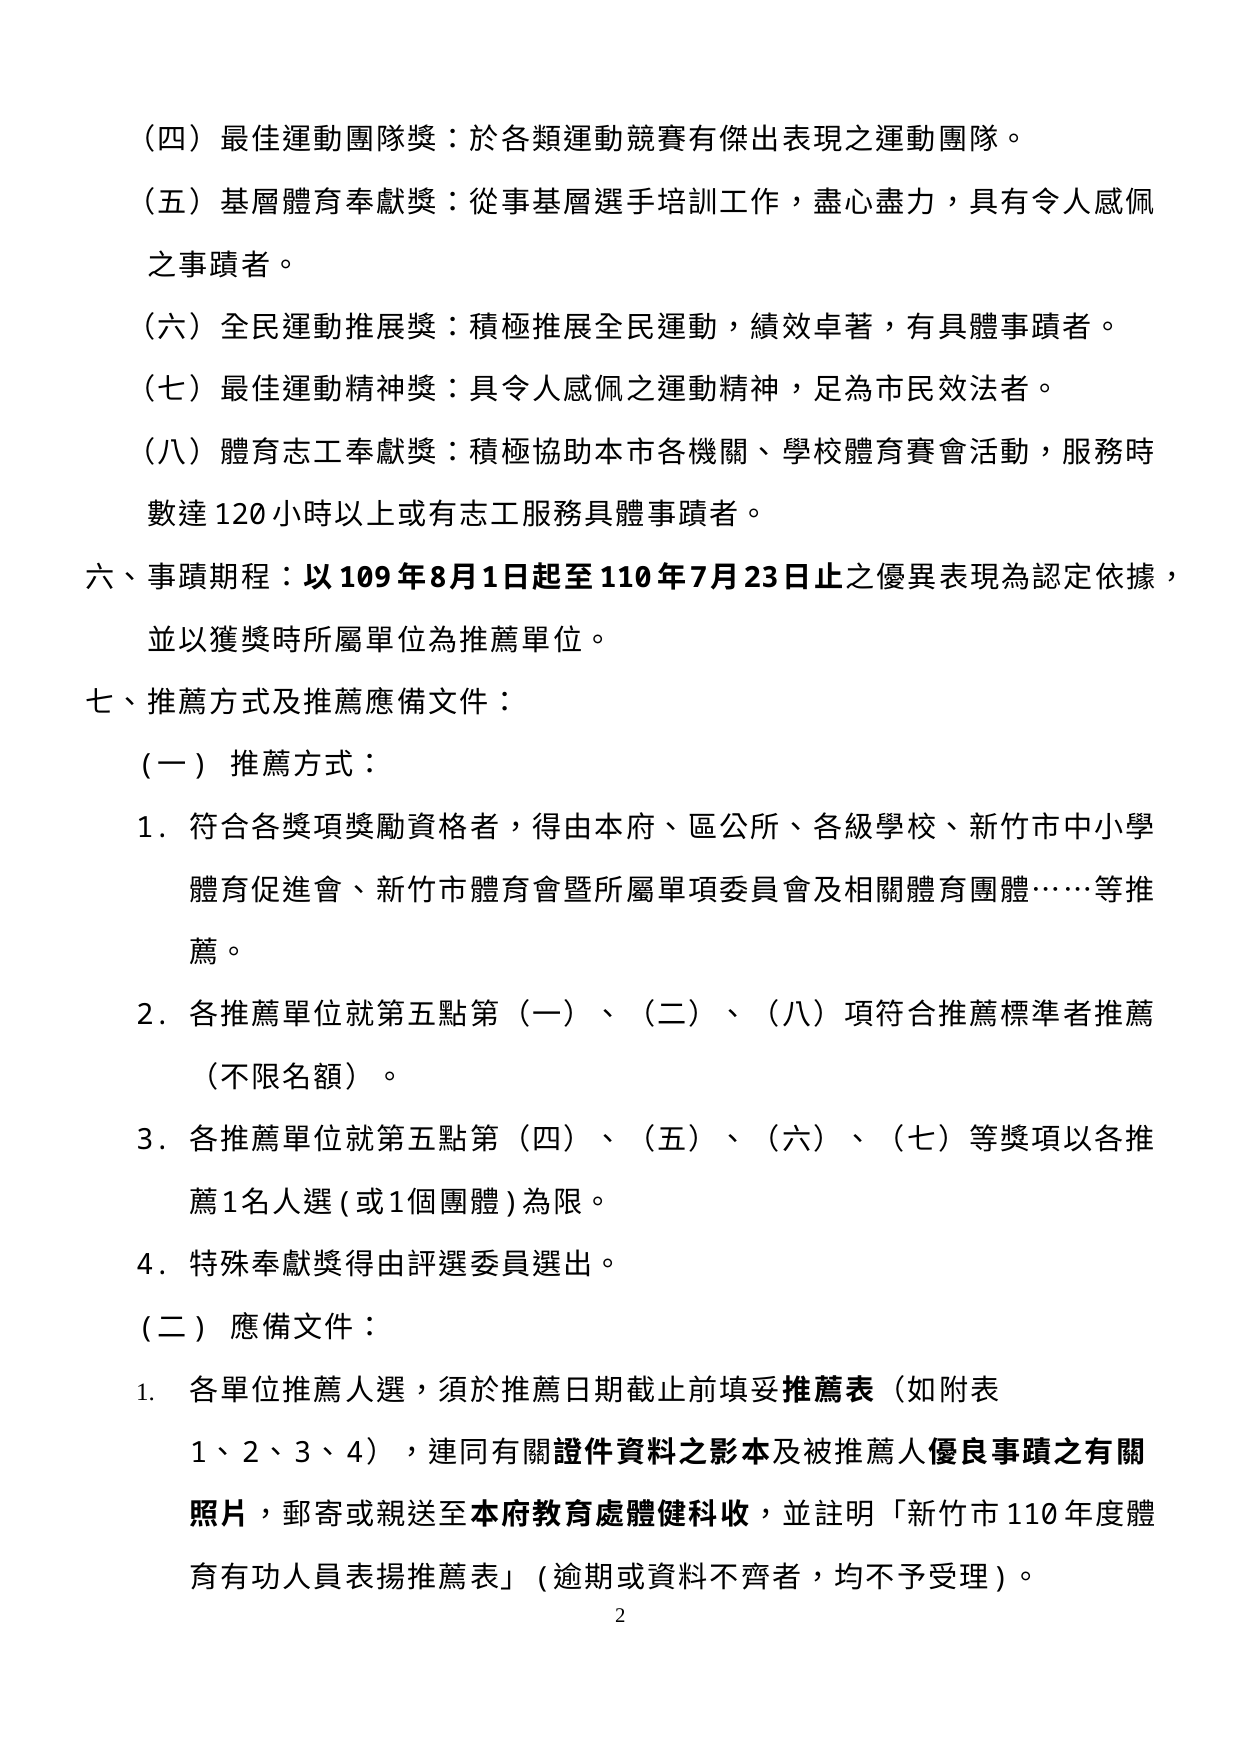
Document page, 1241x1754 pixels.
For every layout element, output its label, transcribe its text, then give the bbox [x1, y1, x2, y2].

text （七）最佳運動精神獎：具令人感佩之運動精神，足為市民效法者。 [84, 346, 1157, 408]
list 各推薦單位就第五點第（一）、（二）、（八）項符合推薦標準者推薦（不限名額）。 [128, 971, 1157, 1096]
text 六、事蹟期程：以109年8月1日起至110年7月23日止之優異表現為認定依據，並以獲獎時所屬單位為推薦單位。 [84, 533, 1157, 658]
text (二) 應備文件： [128, 1283, 1157, 1346]
text （四）最佳運動團隊獎：於各類運動競賽有傑出表現之運動團隊。 [84, 96, 1157, 158]
list 各推薦單位就第五點第（四）、（五）、（六）、（七）等獎項以各推薦1名人選(或1個團體)為限。 [128, 1096, 1157, 1221]
list 各單位推薦人選，須於推薦日期截止前填妥推薦表（如附表1、2、3、4），連同有關證件資料之影本及被推薦人優良事蹟之有關照片，郵寄或親送至本府教育處體健科收，並註明「新竹市110年度體育有功人員表揚推薦表」(逾期或資料不齊者，均不予受理)。 [128, 1346, 1157, 1596]
text 七、推薦方式及推薦應備文件： [84, 658, 1157, 721]
text （八）體育志工奉獻獎：積極協助本市各機關、學校體育賽會活動，服務時數達120小時以上或有志工服務具體事蹟者。 [84, 408, 1157, 533]
text (一) 推薦方式： [128, 721, 1157, 783]
list 符合各獎項獎勵資格者，得由本府、區公所、各級學校、新竹市中小學體育促進會、新竹市體育會暨所屬單項委員會及相關體育團體……等推薦。 [128, 783, 1157, 971]
list 特殊奉獻獎得由評選委員選出。 [128, 1221, 1157, 1283]
text （五）基層體育奉獻獎：從事基層選手培訓工作，盡心盡力，具有令人感佩之事蹟者。 [84, 158, 1157, 283]
text （六）全民運動推展獎：積極推展全民運動，績效卓著，有具體事蹟者。 [84, 283, 1157, 346]
